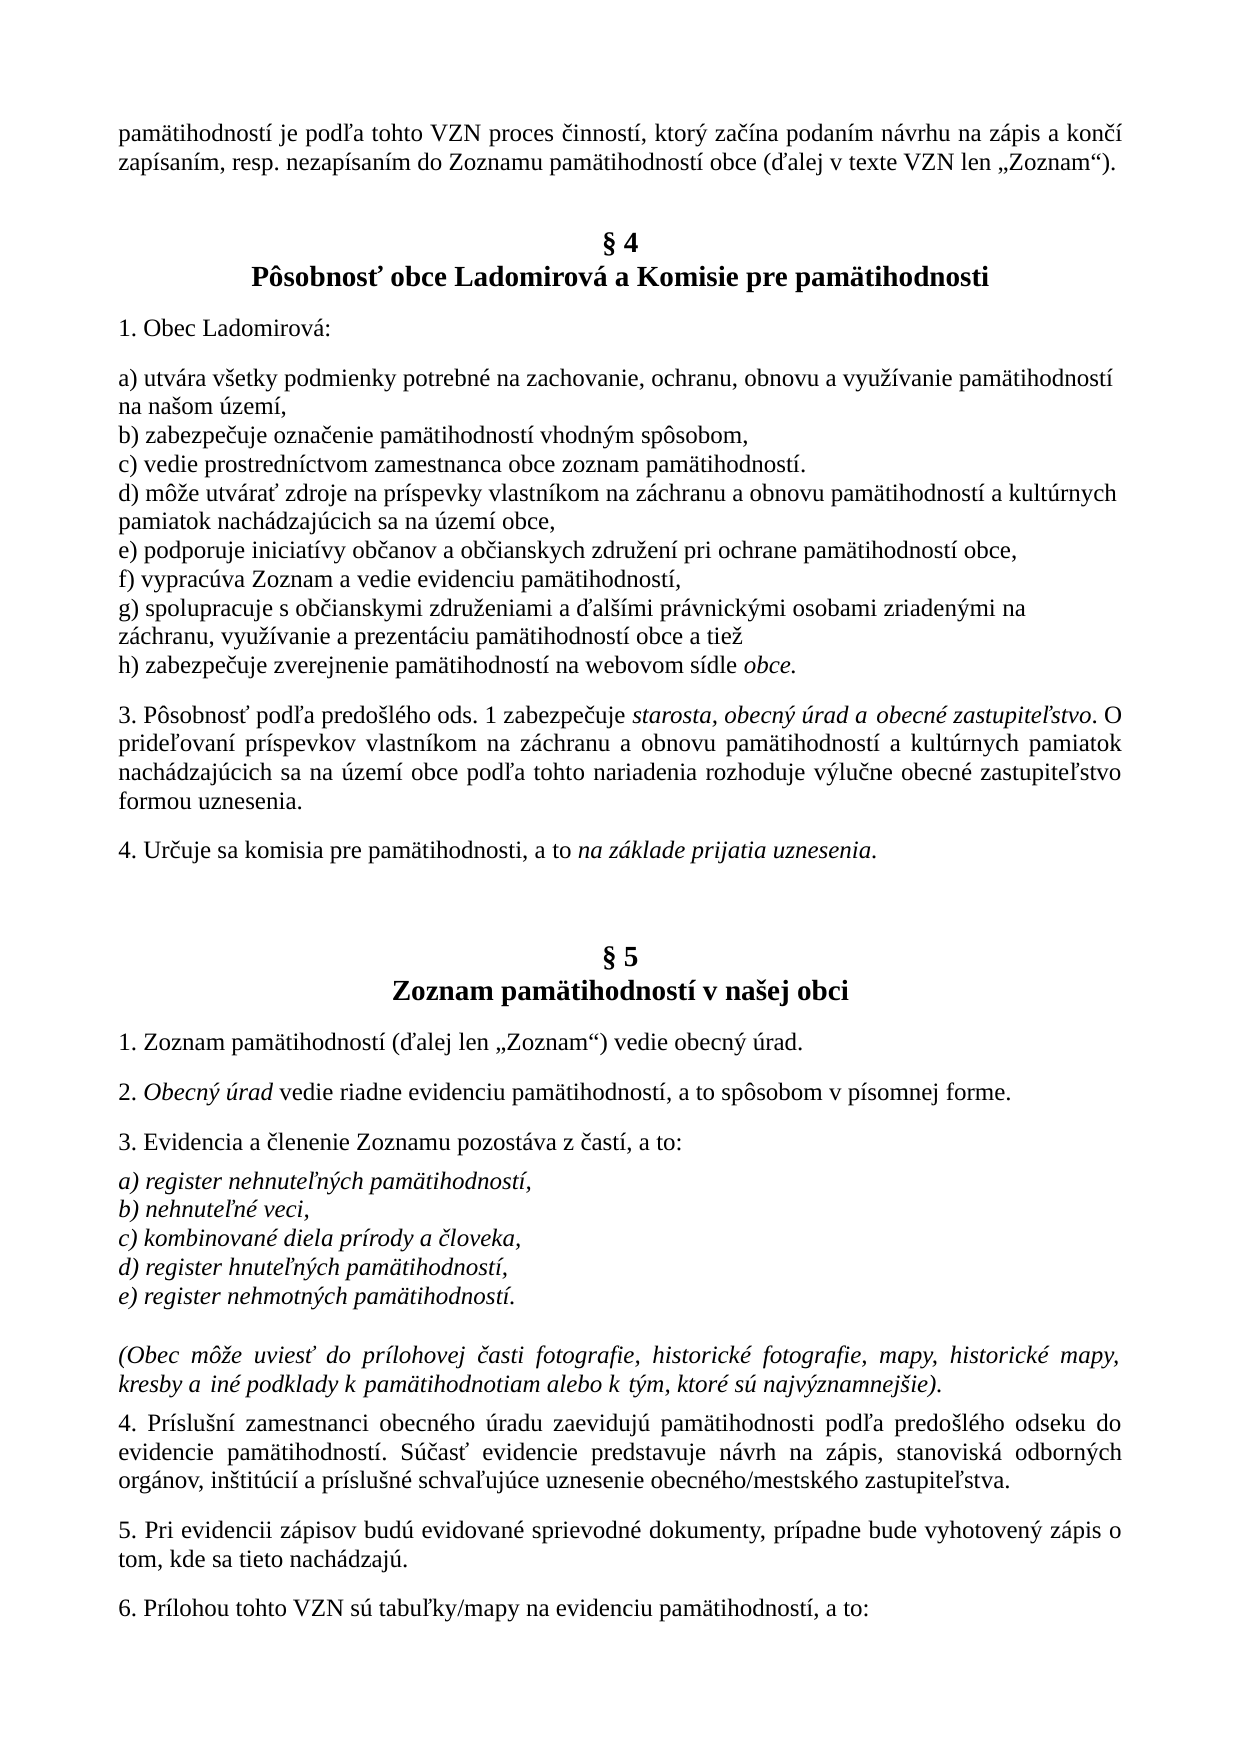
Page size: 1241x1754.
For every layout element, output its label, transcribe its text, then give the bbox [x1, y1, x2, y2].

text 1. Zoznam pamätihodností (ďalej len „Zoznam“) vedie obecný úrad. [118, 1027, 1122, 1056]
text (Obec môže uviesť do prílohovej časti fotografie, historické fotografie, mapy, historické mapy, kresby a iné podklady k pamätihodnotiam alebo k tým, ktoré sú najvýznamnejšie). [118, 1340, 1122, 1398]
text a) utvára všetky podmienky potrebné na zachovanie, ochranu, obnovu a využívanie pamätihodností na našom území, b) zabezpečuje označenie pamätihodností vhodným spôsobom, c) vedie prostredníctvom zamestnanca obce zoznam pamätihodností. d) môže utvárať zdroje na príspevky vlastníkom na záchranu a obnovu pamätihodností a kultúrnych pamiatok nachádzajúcich sa na území obce, e) podporuje iniciatívy občanov a občianskych združení pri ochrane pamätihodností obce, f) vypracúva Zoznam a vedie evidenciu pamätihodností, g) spolupracuje s občianskymi združeniami a ďalšími právnickými osobami zriadenými na záchranu, využívanie a prezentáciu pamätihodností obce a tiež h) zabezpečuje zverejnenie pamätihodností na webovom sídle obce. [118, 363, 1122, 679]
text 3. Pôsobnosť podľa predošlého ods. 1 zabezpečuje starosta, obecný úrad a obecné zastupiteľstvo. O prideľovaní príspevkov vlastníkom na záchranu a obnovu pamätihodností a kultúrnych pamiatok nachádzajúcich sa na území obce podľa tohto nariadenia rozhoduje výlučne obecné zastupiteľstvo formou uznesenia. [118, 700, 1122, 815]
text 4. Určuje sa komisia pre pamätihodnosti, a to na základe prijatia uznesenia. [118, 836, 1122, 864]
text 6. Prílohou tohto VZN sú tabuľky/mapy na evidenciu pamätihodností, a to: [118, 1593, 1122, 1622]
text 4. Príslušní zamestnanci obecného úradu zaevidujú pamätihodnosti podľa predošlého odseku do evidencie pamätihodností. Súčasť evidencie predstavuje návrh na zápis, stanoviská odborných orgánov, inštitúcií a príslušné schvaľujúce uznesenie obecného/mestského zastupiteľstva. [118, 1408, 1122, 1494]
text § 4 Pôsobnosť obce Ladomirová a Komisie pre pamätihodnosti [118, 225, 1122, 292]
text 5. Pri evidencii zápisov budú evidované sprievodné dokumenty, prípadne bude vyhotovený zápis o tom, kde sa tieto nachádzajú. [118, 1515, 1122, 1573]
text d) register hnuteľných pamätihodností, e) register nehmotných pamätihodností. [118, 1252, 1122, 1309]
text 1. Obec Ladomirová: [118, 313, 1122, 342]
text § 5 Zoznam pamätihodností v našej obci [118, 939, 1122, 1007]
text 2. Obecný úrad vedie riadne evidenciu pamätihodností, a to spôsobom v písomnej forme. [118, 1077, 1122, 1106]
text pamätihodností je podľa tohto VZN proces činností, ktorý začína podaním návrhu na zápis a končí zapísaním, resp. nezapísaním do Zoznamu pamätihodností obce (ďalej v texte VZN len „Zoznam“). [118, 118, 1122, 176]
text 3. Evidencia a členenie Zoznamu pozostáva z častí, a to: [118, 1127, 1122, 1155]
text a) register nehnuteľných pamätihodností, b) nehnuteľné veci, c) kombinované diela prírody a človeka, [118, 1166, 1122, 1252]
